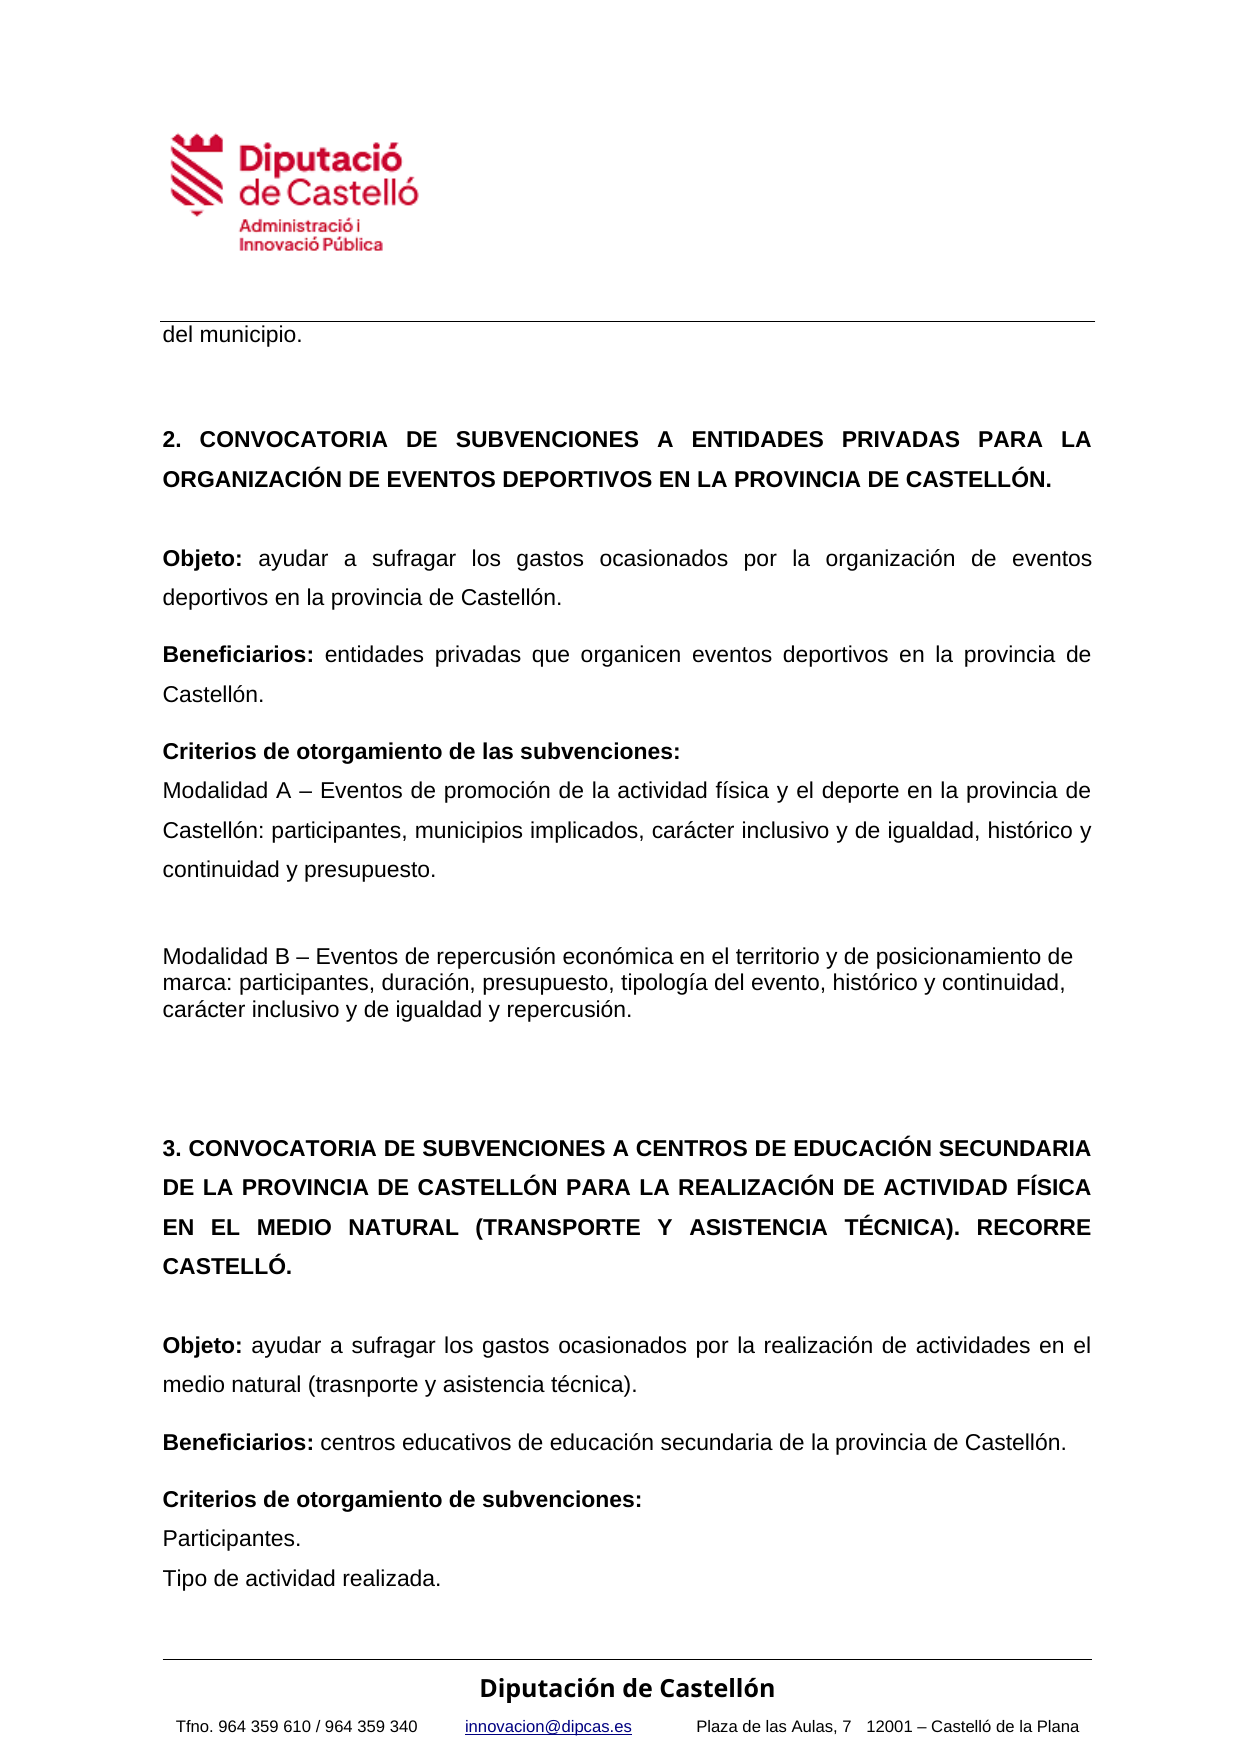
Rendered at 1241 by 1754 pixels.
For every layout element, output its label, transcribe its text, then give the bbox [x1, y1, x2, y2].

text 3. CONVOCATORIA DE SUBVENCIONES A CENTROS DE EDUCACIÓN SECUNDARIA DE LA PROVINCIA DE CASTELLÓN PARA LA REALIZACIÓN DE ACTIVIDAD FÍSICA EN EL MEDIO NATURAL (TRANSPORTE Y ASISTENCIA TÉCNICA). RECORRE CASTELLÓ. [162, 1134, 1092, 1279]
text Objeto: ayudar a sufragar los gastos ocasionados por la realización de actividades en el medio natural (trasnporte y asistencia técnica). [162, 1332, 1092, 1398]
text 2. CONVOCATORIA DE SUBVENCIONES A ENTIDADES PRIVADAS PARA LA ORGANIZACIÓN DE EVENTOS DEPORTIVOS EN LA PROVINCIA DE CASTELLÓN. [162, 426, 1092, 492]
text Beneficiarios: entidades privadas que organicen eventos deportivos en la provincia de Castellón. [162, 641, 1092, 707]
text Criterios de otorgamiento de subvenciones: [162, 1486, 1092, 1512]
text Beneficiarios: centros educativos de educación secundaria de la provincia de Castellón. [162, 1429, 1092, 1455]
picture [165, 124, 430, 265]
text Objeto: ayudar a sufragar los gastos ocasionados por la organización de eventos deportivos en la provincia de Castellón. [162, 544, 1092, 610]
text Tipo de actividad realizada. [162, 1565, 1092, 1591]
text Modalidad A – Eventos de promoción de la actividad física y el deporte en la provincia de Castellón: participantes, municipios implicados, carácter inclusivo y de igualdad, histórico y continuidad y presupuesto. [162, 777, 1092, 883]
text Modalidad B – Eventos de repercusión económica en el territorio y de posicionamiento de marca: participantes, duración, presupuesto, tipología del evento, histórico y continuidad, carácter inclusivo y de igualdad y repercusión. [162, 943, 1092, 1022]
text Criterios de otorgamiento de las subvenciones: [162, 738, 1092, 764]
text del municipio. [162, 322, 1092, 347]
list Participantes. [162, 1525, 1092, 1552]
